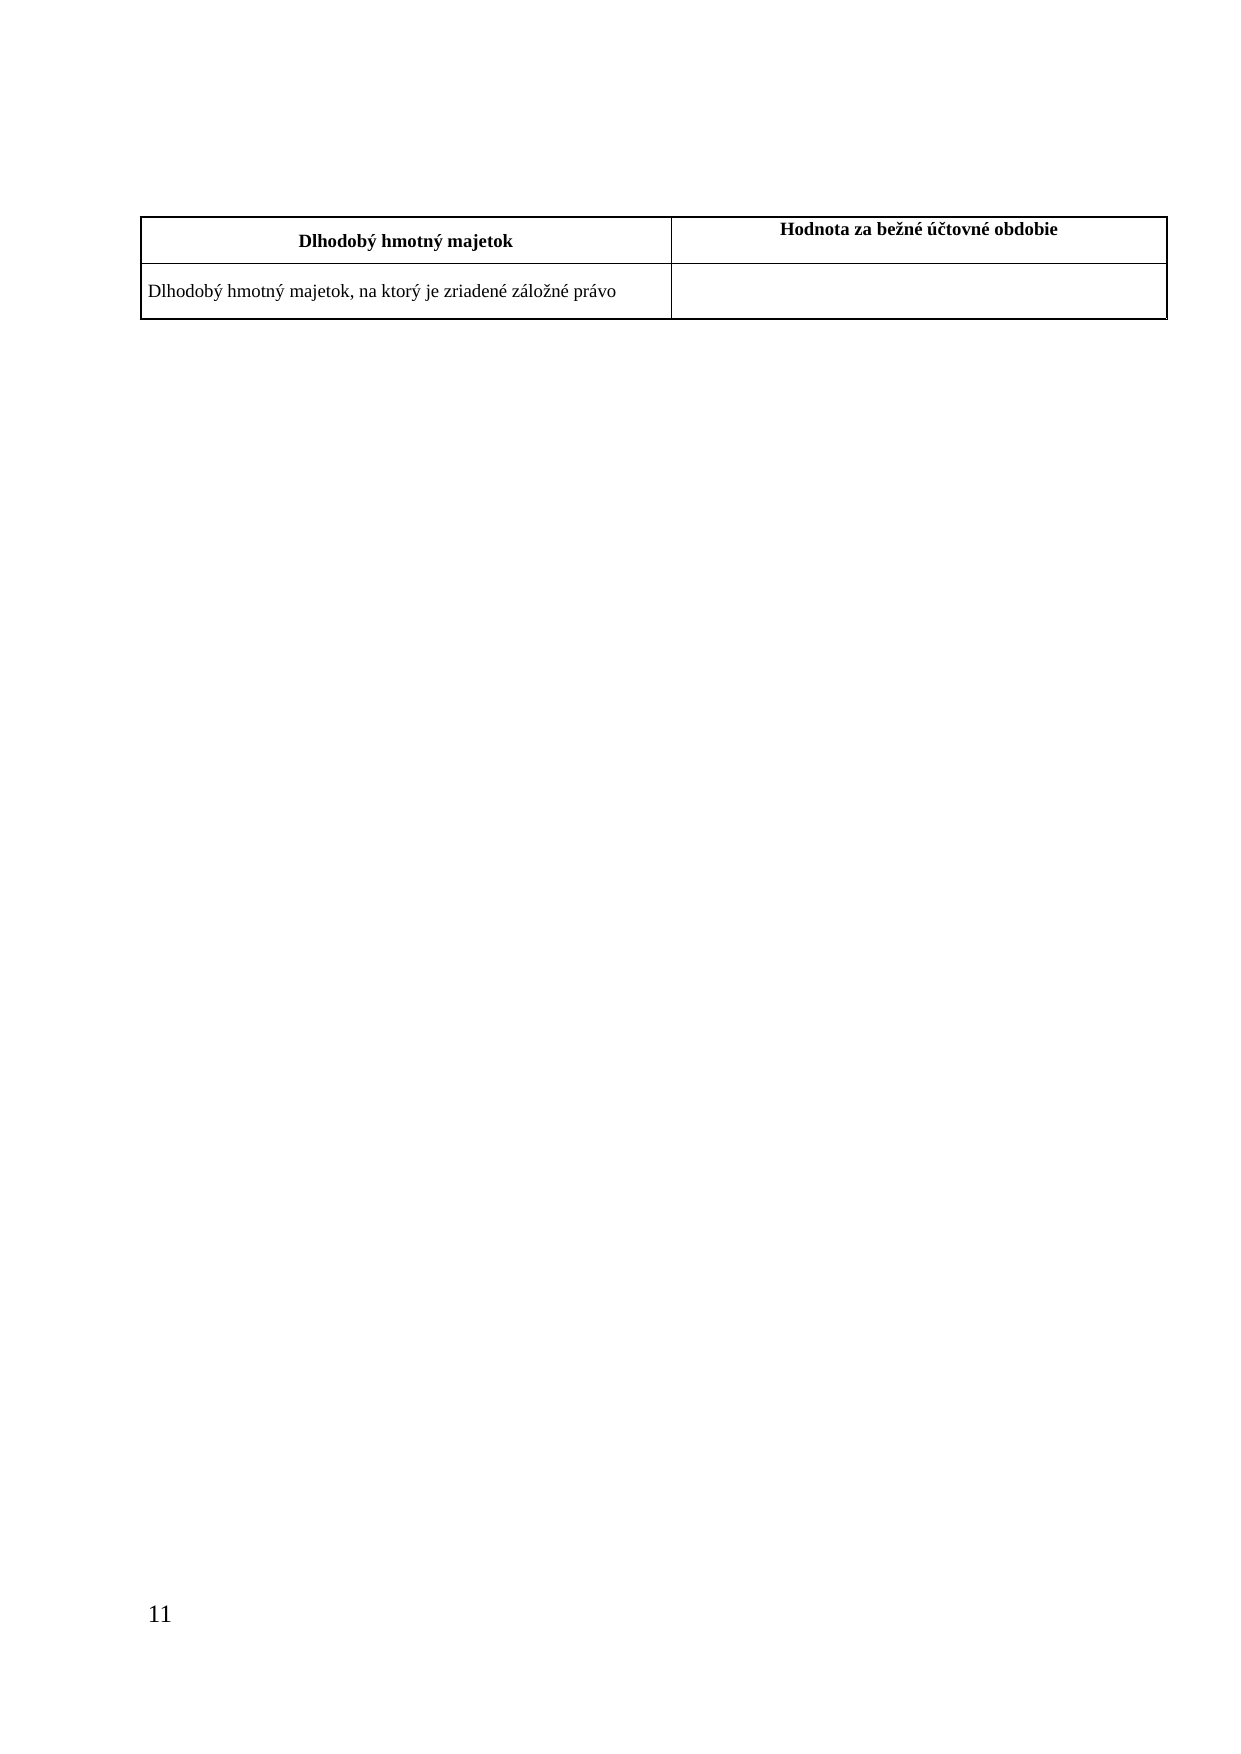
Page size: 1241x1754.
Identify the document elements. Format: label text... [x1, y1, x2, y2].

table_header Hodnota za bežné účtovné obdobie [672, 218, 1166, 263]
table_cell Dlhodobý hmotný majetok, na ktorý je zriadené záložné právo [142, 264, 671, 317]
table_header Dlhodobý hmotný majetok [142, 218, 671, 263]
table_cell [672, 264, 1166, 317]
